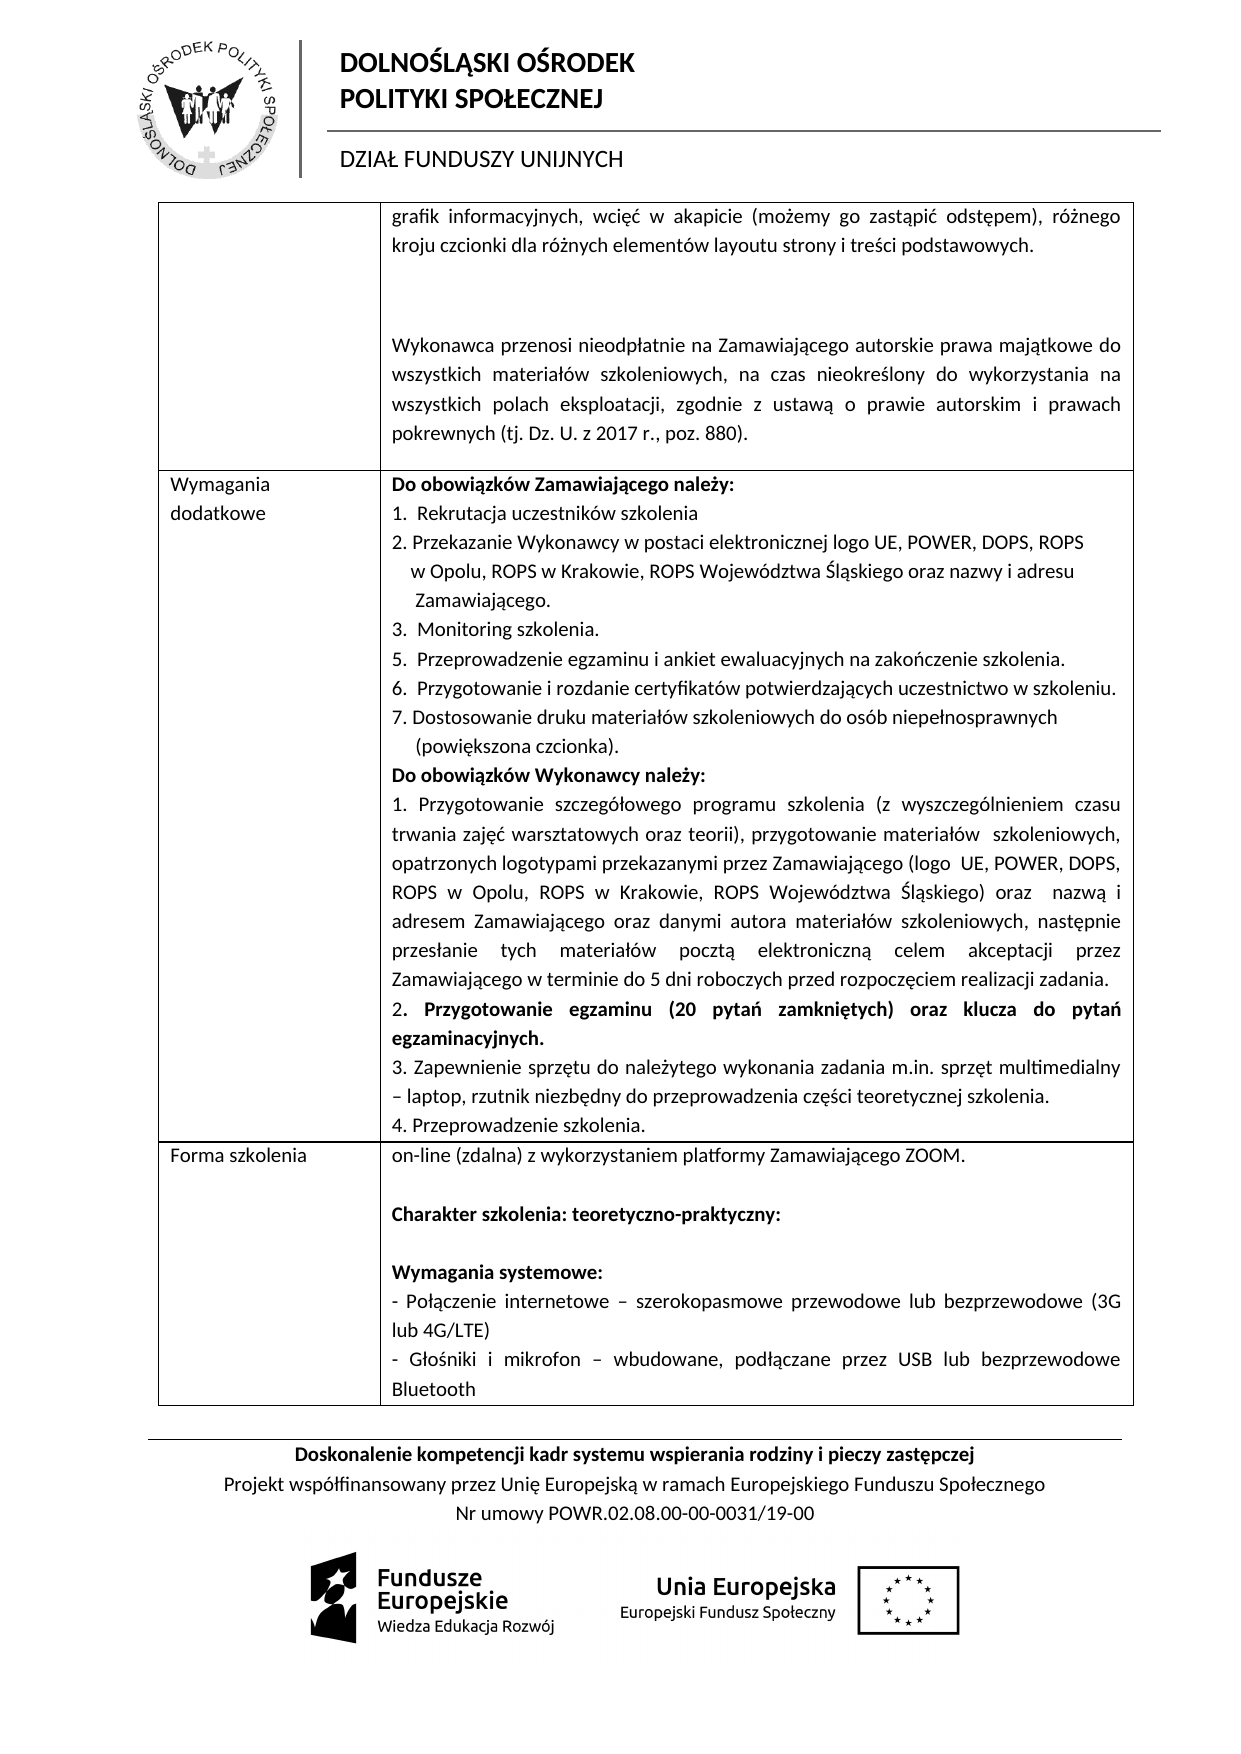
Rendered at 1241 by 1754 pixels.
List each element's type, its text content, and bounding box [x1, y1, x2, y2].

table_cell Forma szkolenia [159, 1143, 380, 1405]
table_cell on-line (zdalna) z wykorzystaniem platformy Zamawiającego ZOOM. Charakter szkolenia: teoretyczno-praktyczny: Wymagania systemowe: - Połączenie internetowe – szerokopasmowe przewodowe lub bezprzewodowe (3G lub 4G/LTE) - Głośniki i mikrofon – wbudowane, podłączane przez USB lub bezprzewodowe Bluetooth [381, 1143, 1133, 1405]
table_cell Wymagania dodatkowe [159, 471, 380, 1141]
table_cell [159, 203, 380, 470]
table_cell Do obowiązków Zamawiającego należy: 1. Rekrutacja uczestników szkolenia 2. Przekazanie Wykonawcy w postaci elektronicznej logo UE, POWER, DOPS, ROPS w Opolu, ROPS w Krakowie, ROPS Województwa Śląskiego oraz nazwy i adresu Zamawiającego. 3. Monitoring szkolenia. 5. Przeprowadzenie egzaminu i ankiet ewaluacyjnych na zakończenie szkolenia. 6. Przygotowanie i rozdanie certyfikatów potwierdzających uczestnictwo w szkoleniu. 7. Dostosowanie druku materiałów szkoleniowych do osób niepełnosprawnych (powiększona czcionka). Do obowiązków Wykonawcy należy: 1. Przygotowanie szczegółowego programu szkolenia (z wyszczególnieniem czasu trwania zajęć warsztatowych oraz teorii), przygotowanie materiałów szkoleniowych, opatrzonych logotypami przekazanymi przez Zamawiającego (logo UE, POWER, DOPS, ROPS w Opolu, ROPS w Krakowie, ROPS Województwa Śląskiego) oraz nazwą i adresem Zamawiającego oraz danymi autora materiałów szkoleniowych, następnie przesłanie tych materiałów pocztą elektroniczną celem akceptacji przez Zamawiającego w terminie do 5 dni roboczych przed rozpoczęciem realizacji zadania. 2. Przygotowanie egzaminu (20 pytań zamkniętych) oraz klucza do pytań egzaminacyjnych. 3. Zapewnienie sprzętu do należytego wykonania zadania m.in. sprzęt multimedialny – laptop, rzutnik niezbędny do przeprowadzenia części teoretycznej szkolenia. 4. Przeprowadzenie szkolenia. [381, 471, 1133, 1141]
table_cell grafik informacyjnych, wcięć w akapicie (możemy go zastąpić odstępem), różnego kroju czcionki dla różnych elementów layoutu strony i treści podstawowych. Wykonawca przenosi nieodpłatnie na Zamawiającego autorskie prawa majątkowe do wszystkich materiałów szkoleniowych, na czas nieokreślony do wykorzystania na wszystkich polach eksploatacji, zgodnie z ustawą o prawie autorskim i prawach pokrewnych (tj. Dz. U. z 2017 r., poz. 880). [381, 203, 1133, 470]
